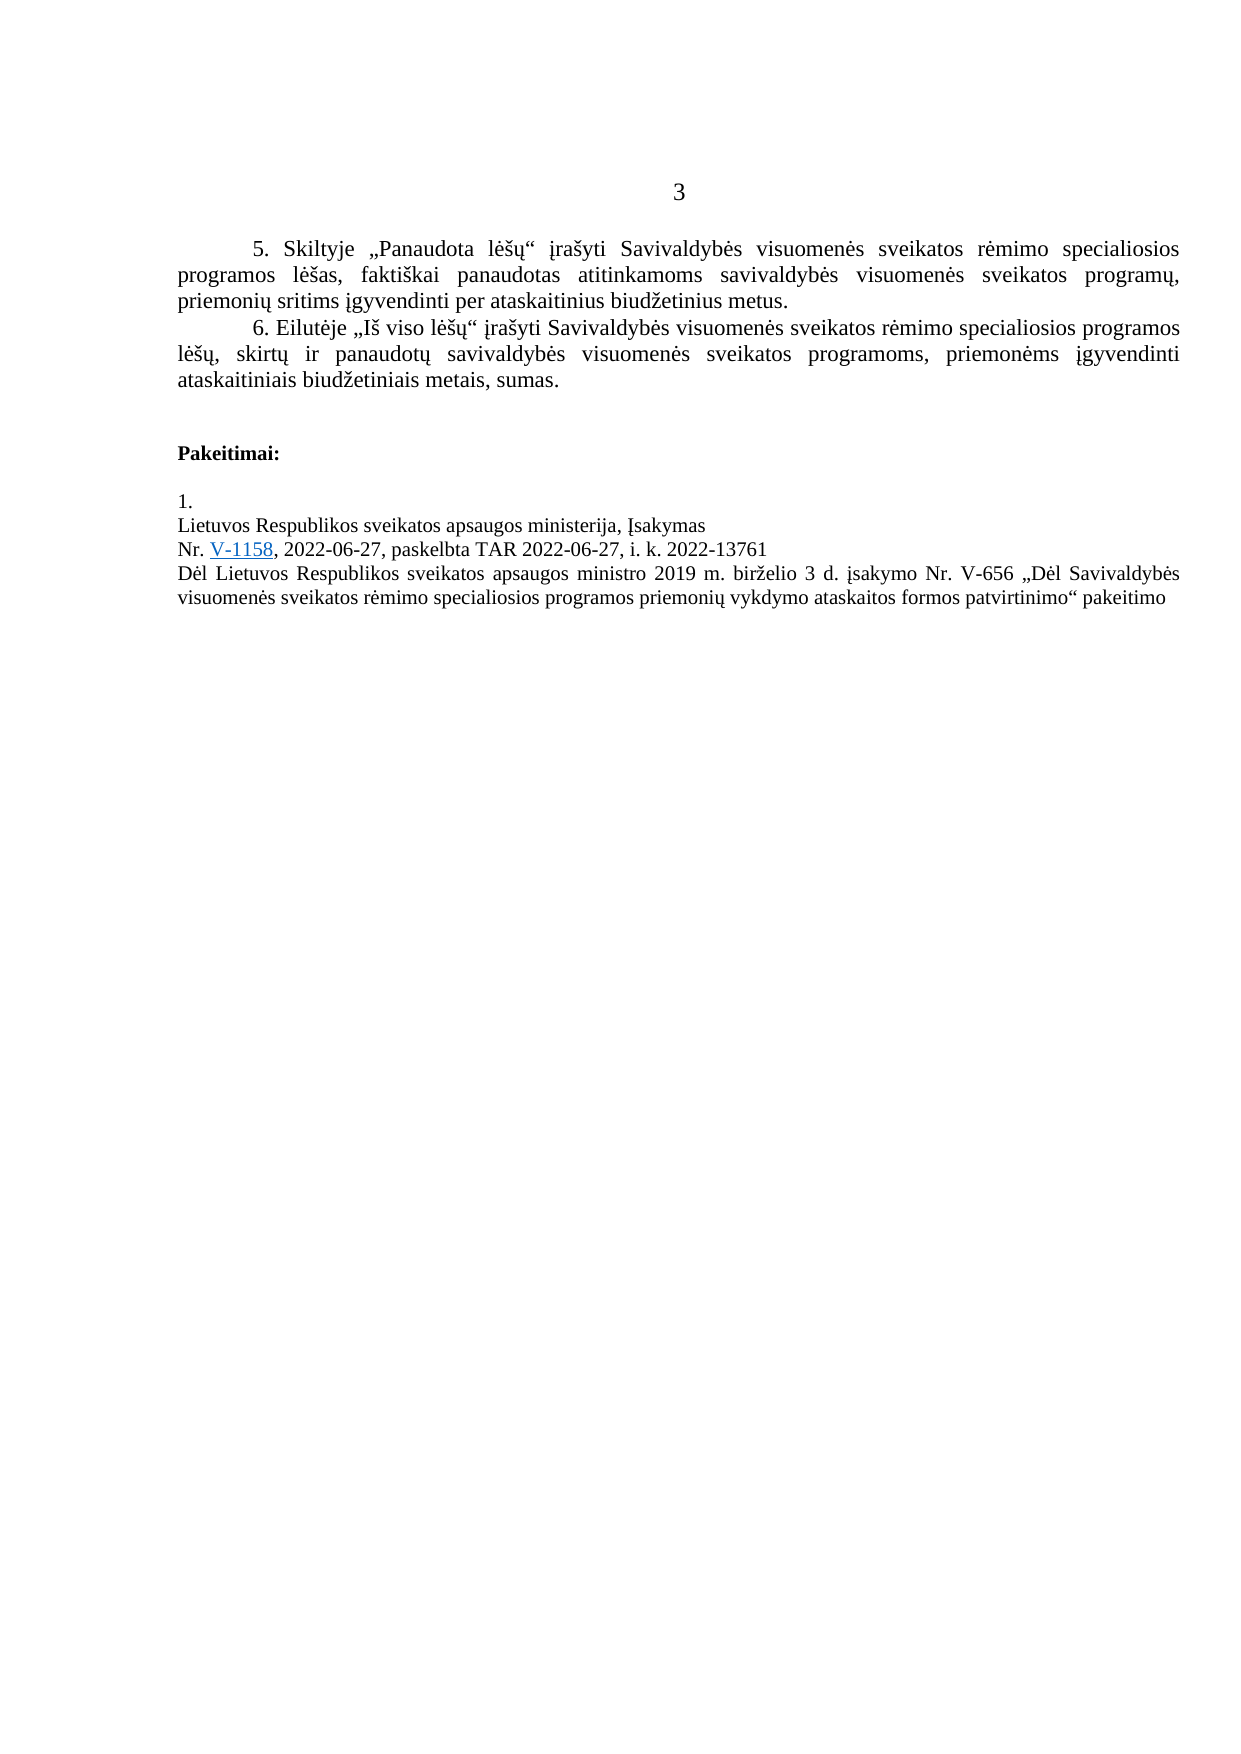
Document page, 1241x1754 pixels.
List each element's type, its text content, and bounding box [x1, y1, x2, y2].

text Dėl Lietuvos Respublikos sveikatos apsaugos ministro 2019 m. birželio 3 d. įsakymo Nr. V-656 „Dėl Savivaldybės visuomenės sveikatos rėmimo specialiosios programos priemonių vykdymo ataskaitos formos patvirtinimo“ pakeitimo [177, 561, 1181, 609]
text 1. [177, 489, 1181, 513]
text 5. Skiltyje „Panaudota lėšų“ įrašyti Savivaldybės visuomenės sveikatos rėmimo specialiosios programos lėšas, faktiškai panaudotas atitinkamoms savivaldybės visuomenės sveikatos programų, priemonių sritims įgyvendinti per ataskaitinius biudžetinius metus. [177, 235, 1181, 314]
text Lietuvos Respublikos sveikatos apsaugos ministerija, Įsakymas [177, 513, 1181, 537]
text Nr. V-1158, 2022-06-27, paskelbta TAR 2022-06-27, i. k. 2022-13761 [177, 537, 1181, 561]
text 6. Eilutėje „Iš viso lėšų“ įrašyti Savivaldybės visuomenės sveikatos rėmimo specialiosios programos lėšų, skirtų ir panaudotų savivaldybės visuomenės sveikatos programoms, priemonėms įgyvendinti ataskaitiniais biudžetiniais metais, sumas. [177, 314, 1181, 393]
text Pakeitimai: [177, 441, 1181, 465]
